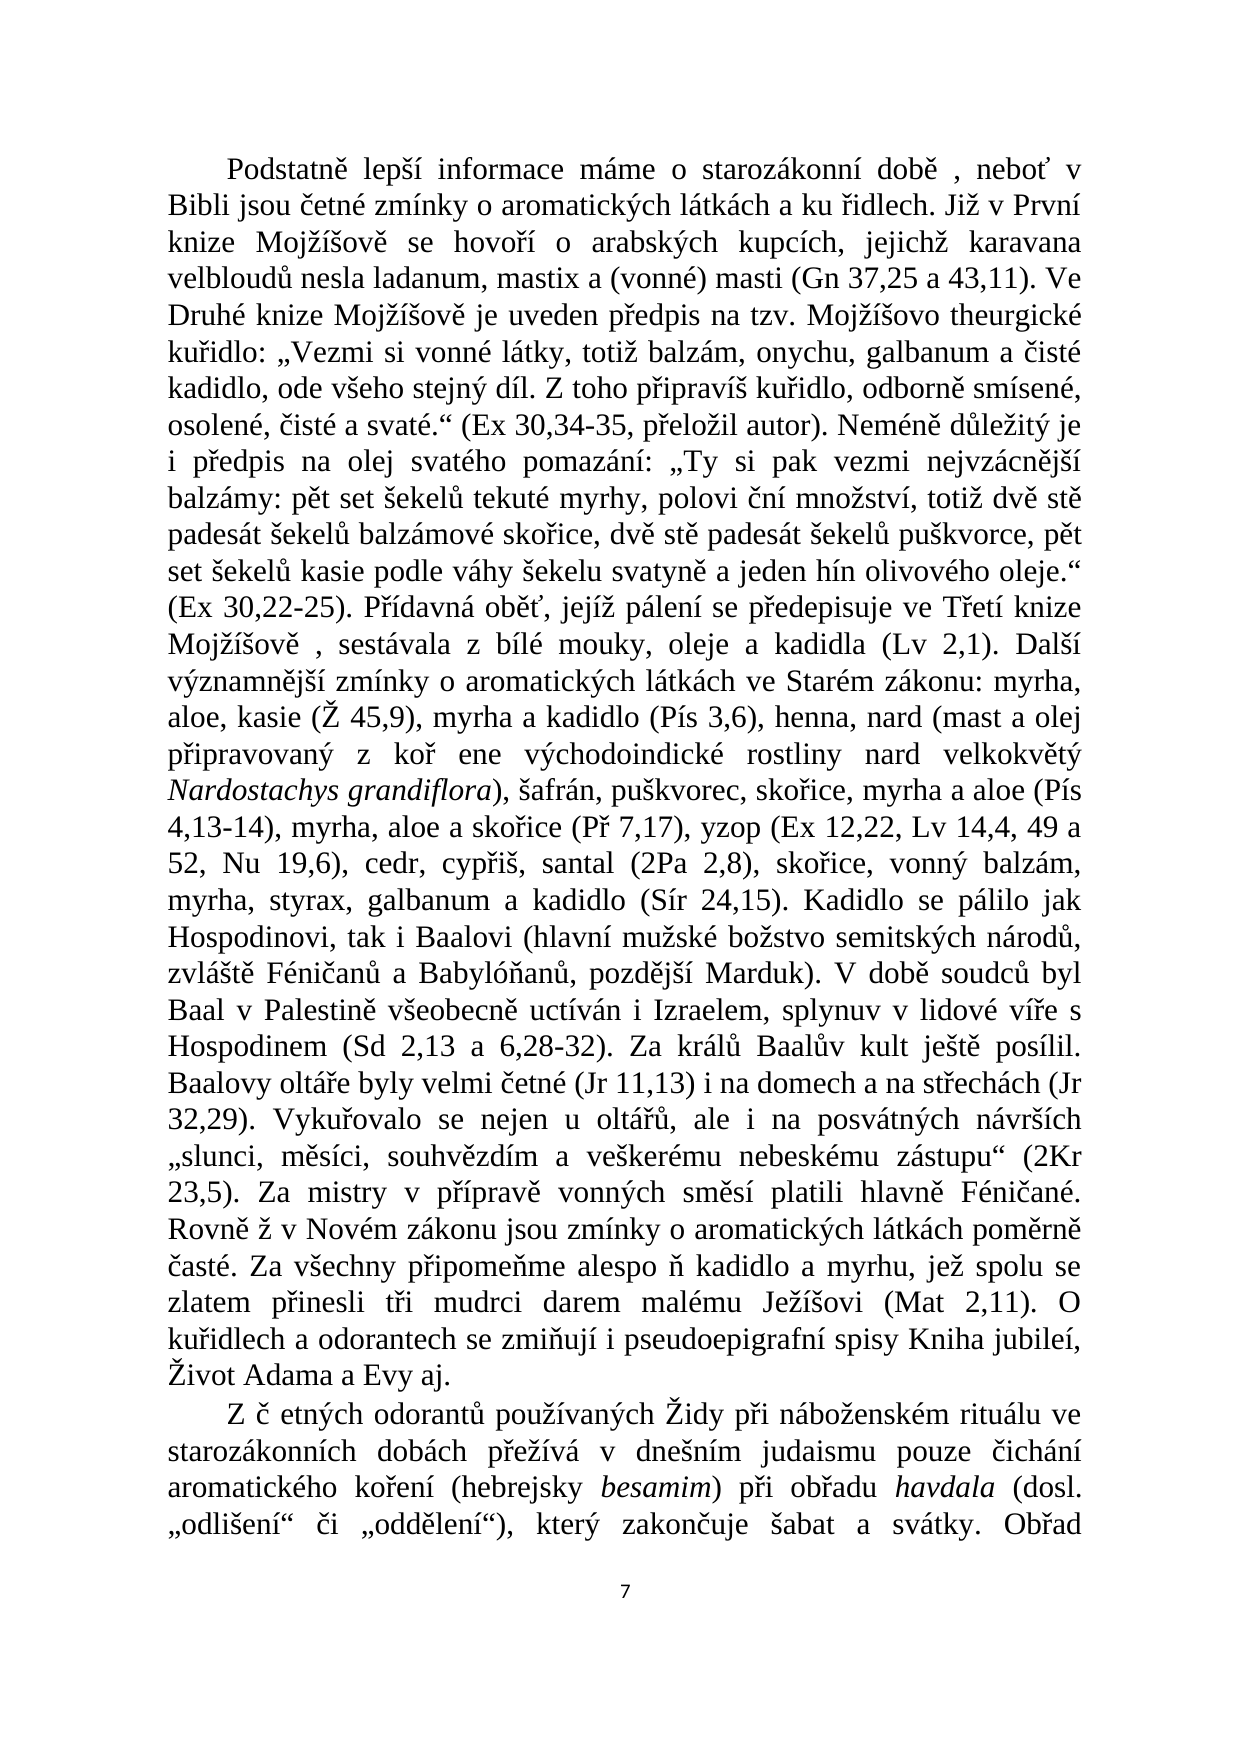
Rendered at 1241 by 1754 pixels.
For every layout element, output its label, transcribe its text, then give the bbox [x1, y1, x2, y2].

text Z č etných odorantů používaných Židy při náboženském rituálu ve starozákonních dobách přežívá v dnešním judaismu pouze čichání aromatického koření (hebrejsky besamim) při obřadu havdala (dosl. „odlišení“ či „oddělení“), který zakončuje šabat a svátky. Obřad [167, 1396, 1083, 1541]
text Podstatně lepší informace máme o starozákonní době , neboť v Bibli jsou četné zmínky o aromatických látkách a ku řidlech. Již v První knize Mojžíšově se hovoří o arabských kupcích, jejichž karavana velbloudů nesla ladanum, mastix a (vonné) masti (Gn 37,25 a 43,11). Ve Druhé knize Mojžíšově je uveden předpis na tzv. Mojžíšovo theurgické kuřidlo: „Vezmi si vonné látky, totiž balzám, onychu, galbanum a čisté kadidlo, ode všeho stejný díl. Z toho připravíš kuřidlo, odborně smísené, osolené, čisté a svaté.“ (Ex 30,34-35, přeložil autor). Neméně důležitý je i předpis na olej svatého pomazání: „Ty si pak vezmi nejvzácnější balzámy: pět set šekelů tekuté myrhy, polovi ční množství, totiž dvě stě padesát šekelů balzámové skořice, dvě stě padesát šekelů puškvorce, pět set šekelů kasie podle váhy šekelu svatyně a jeden hín olivového oleje.“ (Ex 30,22-25). Přídavná oběť, jejíž pálení se předepisuje ve Třetí knize Mojžíšově , sestávala z bílé mouky, oleje a kadidla (Lv 2,1). Další významnější zmínky o aromatických látkách ve Starém zákonu: myrha, aloe, kasie (Ž 45,9), myrha a kadidlo (Pís 3,6), henna, nard (mast a olej připravovaný z koř ene východoindické rostliny nard velkokvětý Nardostachys grandiflora), šafrán, puškvorec, skořice, myrha a aloe (Pís 4,13-14), myrha, aloe a skořice (Př 7,17), yzop (Ex 12,22, Lv 14,4, 49 a 52, Nu 19,6), cedr, cypřiš, santal (2Pa 2,8), skořice, vonný balzám, myrha, styrax, galbanum a kadidlo (Sír 24,15). Kadidlo se pálilo jak Hospodinovi, tak i Baalovi (hlavní mužské božstvo semitských národů, zvláště Féničanů a Babylóňanů, pozdější Marduk). V době soudců byl Baal v Palestině všeobecně uctíván i Izraelem, splynuv v lidové víře s Hospodinem (Sd 2,13 a 6,28-32). Za králů Baalův kult ještě posílil. Baalovy oltáře byly velmi četné (Jr 11,13) i na domech a na střechách (Jr 32,29). Vykuřovalo se nejen u oltářů, ale i na posvátných návrších „slunci, měsíci, souhvězdím a veškerému nebeskému zástupu“ (2Kr 23,5). Za mistry v přípravě vonných směsí platili hlavně Féničané. Rovně ž v Novém zákonu jsou zmínky o aromatických látkách poměrně časté. Za všechny připomeňme alespo ň kadidlo a myrhu, jež spolu se zlatem přinesli tři mudrci darem malému Ježíšovi (Mat 2,11). O kuřidlech a odorantech se zmiňují i pseudoepigrafní spisy Kniha jubileí, Život Adama a Evy aj. [167, 150, 1083, 1392]
